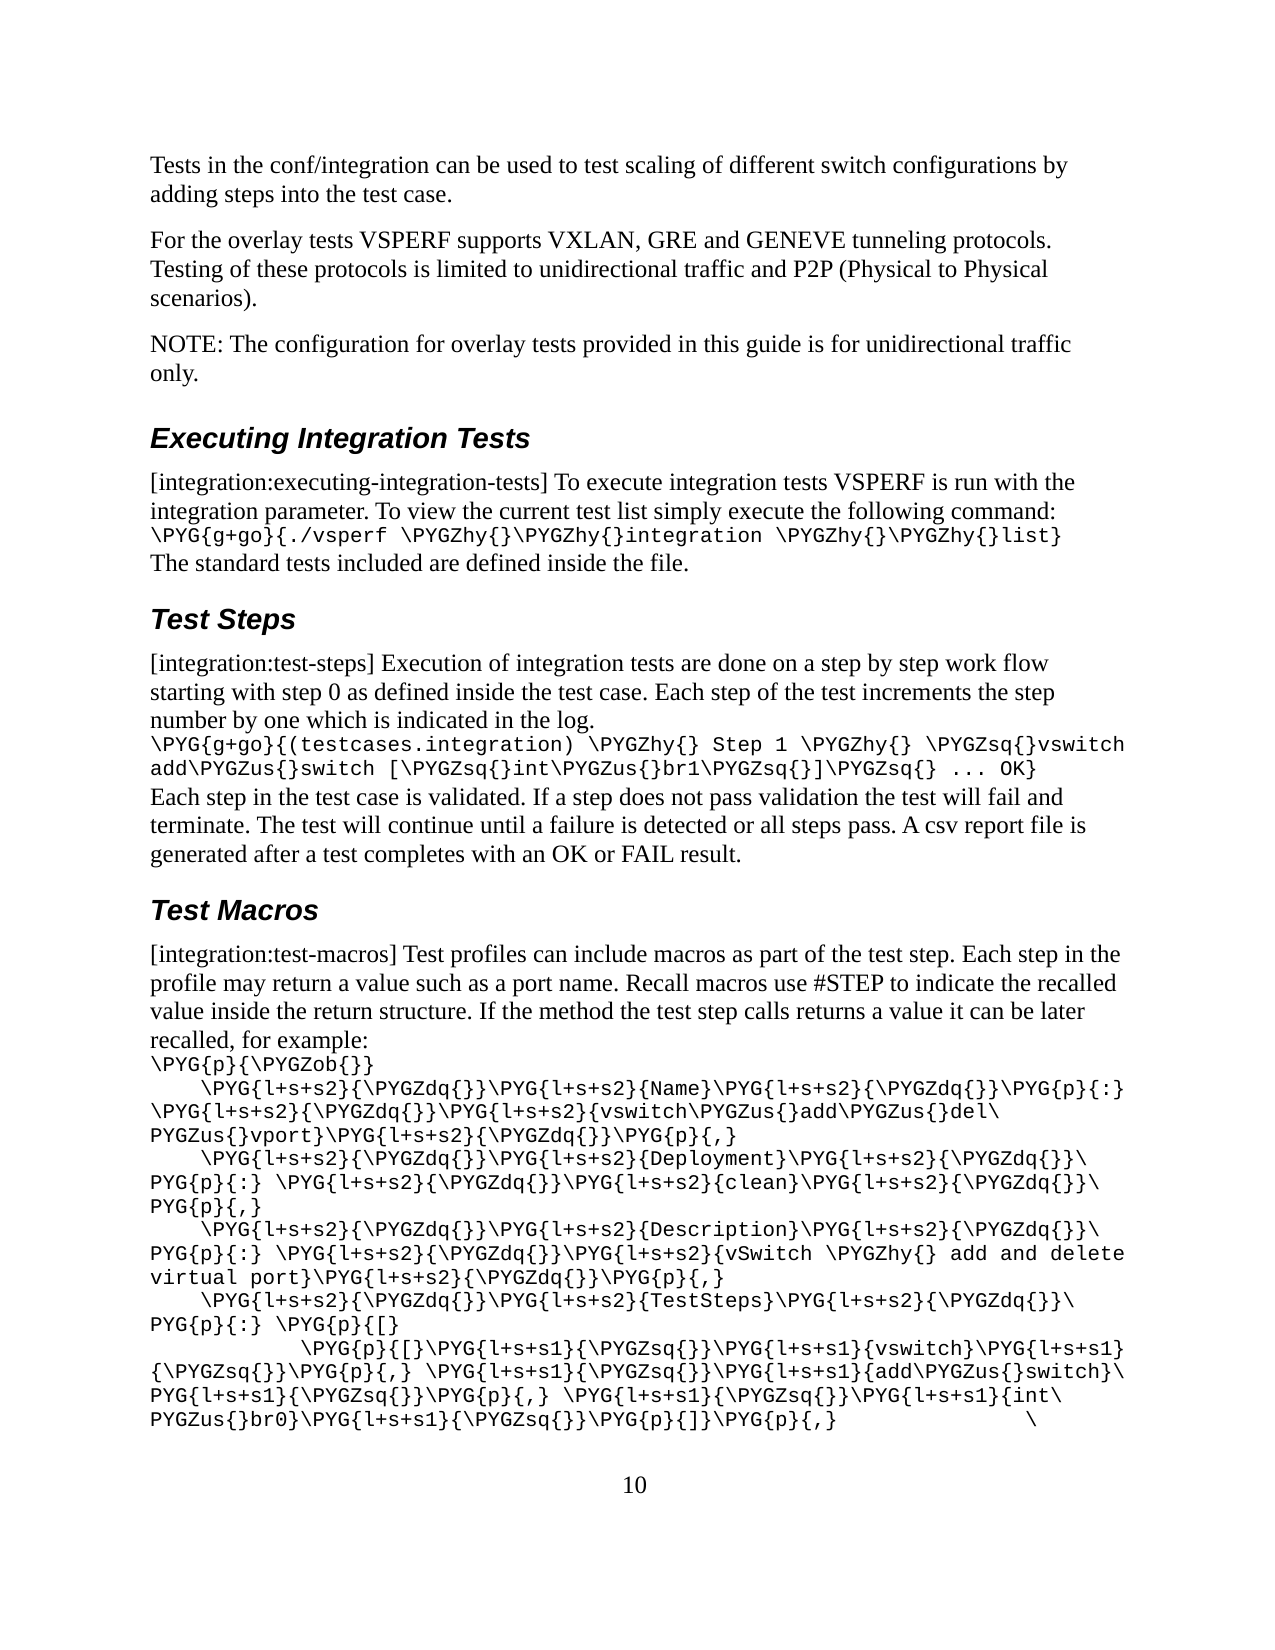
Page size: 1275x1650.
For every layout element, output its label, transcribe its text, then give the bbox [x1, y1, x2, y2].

text The standard tests included are defined inside the file. [150, 548, 1125, 577]
subtitle Executing Integration Tests [150, 421, 1125, 454]
text \PYG{l+s+s2}{\PYGZdq{}}\PYG{l+s+s2}{Description}\PYG{l+s+s2}{\PYGZdq{}}\PYG{p}{:} \PYG{l+s+s2}{\PYGZdq{}}\PYG{l+s+s2}{vSwitch \PYGZhy{} add and delete virtual port}\PYG{l+s+s2}{\PYGZdq{}}\PYG{p}{,} [150, 1219, 1125, 1290]
text \PYG{p}{\PYGZob{}} [150, 1054, 1125, 1077]
text \PYG{p}{[}\PYG{l+s+s1}{\PYGZsq{}}\PYG{l+s+s1}{vswitch}\PYG{l+s+s1}{\PYGZsq{}}\PYG{p}{,} \PYG{l+s+s1}{\PYGZsq{}}\PYG{l+s+s1}{add\PYGZus{}switch}\PYG{l+s+s1}{\PYGZsq{}}\PYG{p}{,} \PYG{l+s+s1}{\PYGZsq{}}\PYG{l+s+s1}{int\PYGZus{}br0}\PYG{l+s+s1}{\PYGZsq{}}\PYG{p}{]}\PYG{p}{,} \ [150, 1338, 1125, 1432]
text [integration:test-steps] Execution of integration tests are done on a step by step work flow starting with step 0 as defined inside the test case. Each step of the test increments the step number by one which is indicated in the log. [150, 648, 1125, 734]
text \PYG{g+go}{./vsperf \PYGZhy{}\PYGZhy{}integration \PYGZhy{}\PYGZhy{}list} [150, 524, 1125, 548]
text \PYG{g+go}{(testcases.integration) \PYGZhy{} Step 1 \PYGZhy{} \PYGZsq{}vswitch add\PYGZus{}switch [\PYGZsq{}int\PYGZus{}br1\PYGZsq{}]\PYGZsq{} ... OK} [150, 734, 1125, 782]
text For the overlay tests VSPERF supports VXLAN, GRE and GENEVE tunneling protocols. Testing of these protocols is limited to unidirectional traffic and P2P (Physical to Physical scenarios). [150, 225, 1125, 312]
text [integration:executing-integration-tests] To execute integration tests VSPERF is run with the integration parameter. To view the current test list simply execute the following command: [150, 467, 1125, 524]
text Tests in the conf/integration can be used to test scaling of different switch configurations by adding steps into the test case. [150, 150, 1125, 207]
subtitle Test Macros [150, 893, 1125, 926]
subtitle Test Steps [150, 602, 1125, 636]
text Each step in the test case is validated. If a step does not pass validation the test will fail and terminate. The test will continue until a failure is detected or all steps pass. A csv report file is generated after a test completes with an OK or FAIL result. [150, 782, 1125, 868]
text NOTE: The configuration for overlay tests provided in this guide is for unidirectional traffic only. [150, 329, 1125, 387]
text \PYG{l+s+s2}{\PYGZdq{}}\PYG{l+s+s2}{Deployment}\PYG{l+s+s2}{\PYGZdq{}}\PYG{p}{:} \PYG{l+s+s2}{\PYGZdq{}}\PYG{l+s+s2}{clean}\PYG{l+s+s2}{\PYGZdq{}}\PYG{p}{,} [150, 1148, 1125, 1219]
text \PYG{l+s+s2}{\PYGZdq{}}\PYG{l+s+s2}{TestSteps}\PYG{l+s+s2}{\PYGZdq{}}\PYG{p}{:} \PYG{p}{[} [150, 1290, 1125, 1338]
text \PYG{l+s+s2}{\PYGZdq{}}\PYG{l+s+s2}{Name}\PYG{l+s+s2}{\PYGZdq{}}\PYG{p}{:} \PYG{l+s+s2}{\PYGZdq{}}\PYG{l+s+s2}{vswitch\PYGZus{}add\PYGZus{}del\PYGZus{}vport}\PYG{l+s+s2}{\PYGZdq{}}\PYG{p}{,} [150, 1077, 1125, 1148]
text [integration:test-macros] Test profiles can include macros as part of the test step. Each step in the profile may return a value such as a port name. Recall macros use #STEP to indicate the recalled value inside the return structure. If the method the test step calls returns a value it can be later recalled, for example: [150, 939, 1125, 1054]
